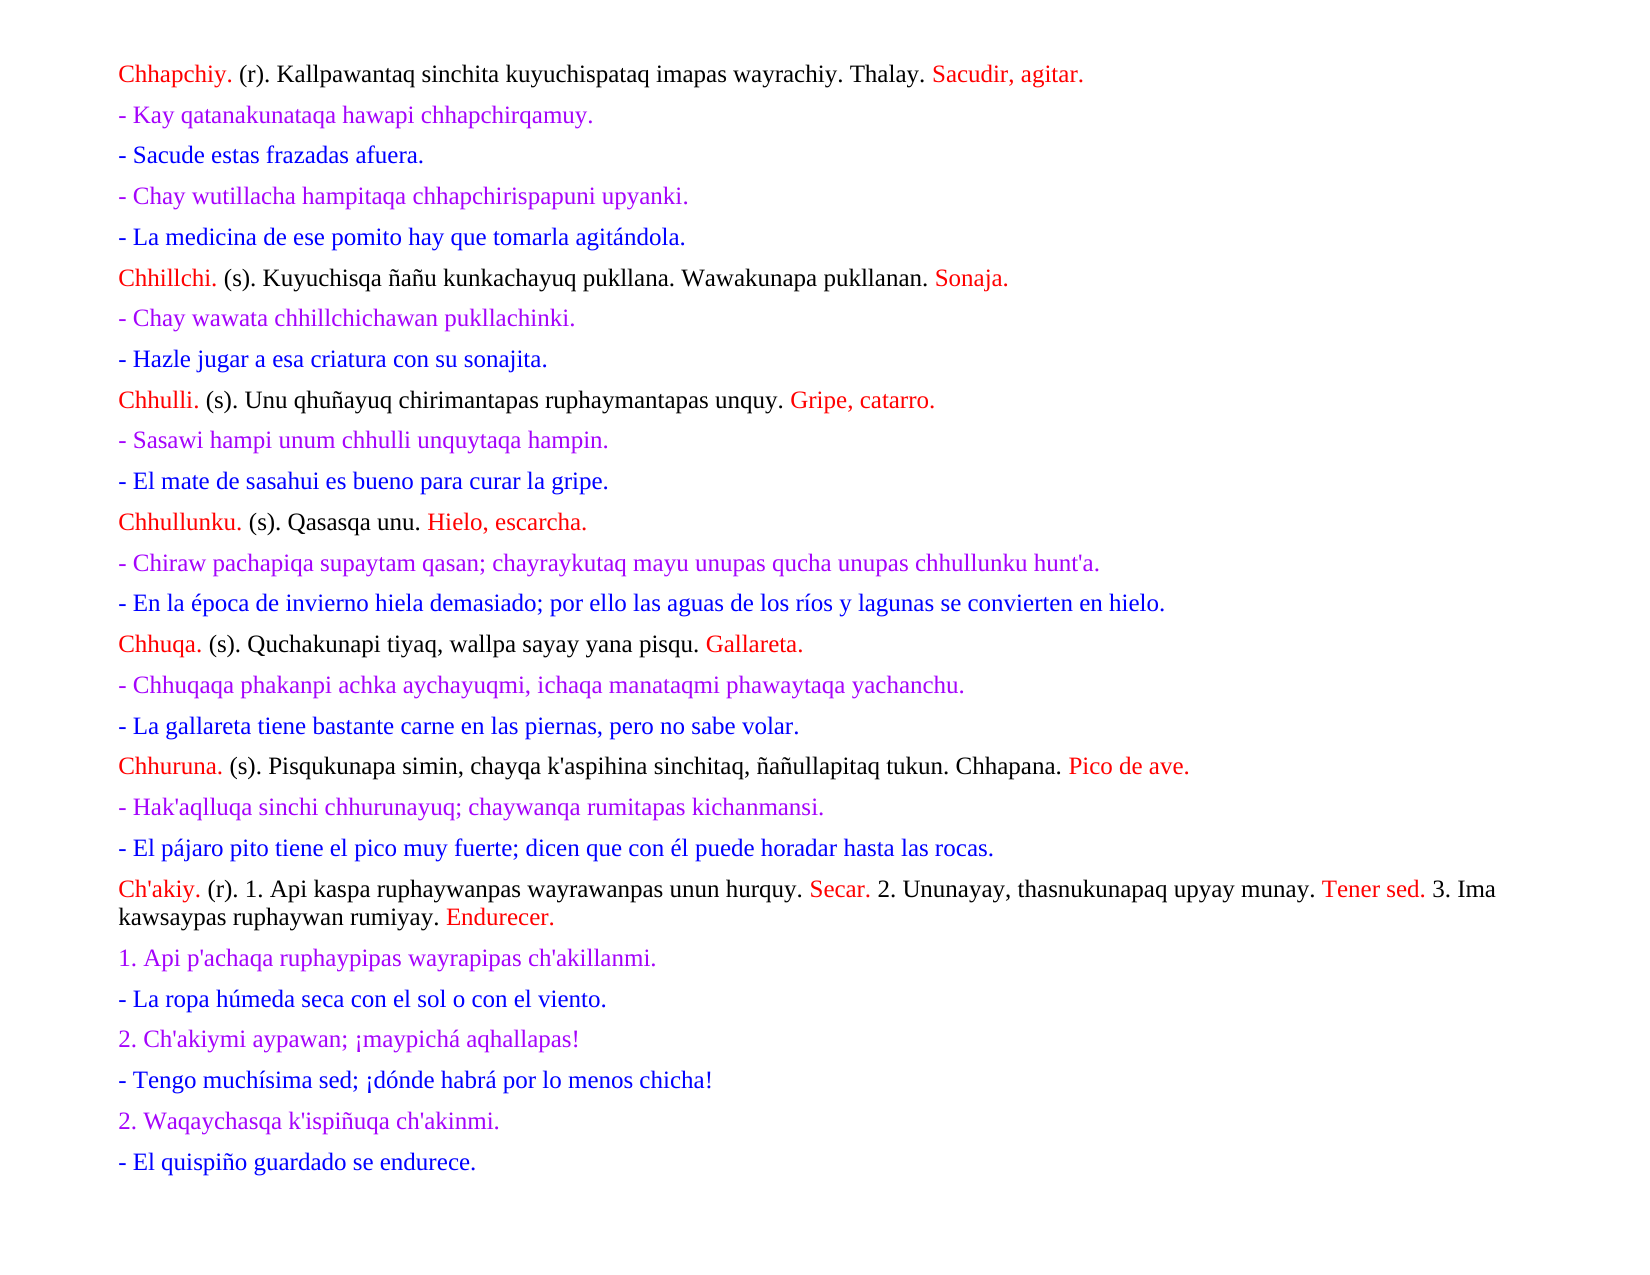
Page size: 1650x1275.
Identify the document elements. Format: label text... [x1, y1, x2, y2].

text - Hazle jugar a esa criatura con su sonajita. [118, 344, 1591, 373]
text - Tengo muchísima sed; ¡dónde habrá por lo menos chicha! [118, 1065, 1591, 1094]
text - El quispiño guardado se endurece. [118, 1147, 1591, 1176]
text Chhuruna. (s). Pisqukunapa simin, chayqa k'aspihina sinchitaq, ñañullapitaq tukun. Chhapana. Pico de ave. [118, 751, 1591, 780]
text - Kay qatanakunataqa hawapi chhapchirqamuy. [118, 100, 1591, 128]
text - Chay wawata chhillchichawan pukllachinki. [118, 303, 1591, 332]
text 2. Waqaychasqa k'ispiñuqa ch'akinmi. [118, 1106, 1591, 1135]
text - El pájaro pito tiene el pico muy fuerte; dicen que con él puede horadar hasta las rocas. [118, 833, 1591, 862]
text Chhillchi. (s). Kuyuchisqa ñañu kunkachayuq pukllana. Wawakunapa pukllanan. Sonaja. [118, 263, 1591, 291]
text - La medicina de ese pomito hay que tomarla agitándola. [118, 222, 1591, 251]
text - Chay wutillacha hampitaqa chhapchirispapuni upyanki. [118, 181, 1591, 210]
text 2. Ch'akiymi aypawan; ¡maypichá aqhallapas! [118, 1024, 1591, 1053]
text 1. Api p'achaqa ruphaypipas wayrapipas ch'akillanmi. [118, 943, 1591, 972]
text Chhulli. (s). Unu qhuñayuq chirimantapas ruphaymantapas unquy. Gripe, catarro. [118, 385, 1591, 414]
text Ch'akiy. (r). 1. Api kaspa ruphaywanpas wayrawanpas unun hurquy. Secar. 2. Ununayay, thasnukunapaq upyay munay. Tener sed. 3. Ima kawsaypas ruphaywan rumiyay. Endurecer. [118, 874, 1591, 931]
text - La ropa húmeda seca con el sol o con el viento. [118, 984, 1591, 1013]
text - La gallareta tiene bastante carne en las piernas, pero no sabe volar. [118, 711, 1591, 739]
text - Sasawi hampi unum chhulli unquytaqa hampin. [118, 426, 1591, 454]
text Chhuqa. (s). Quchakunapi tiyaq, wallpa sayay yana pisqu. Gallareta. [118, 629, 1591, 658]
text - En la época de invierno hiela demasiado; por ello las aguas de los ríos y lagunas se convierten en hielo. [118, 588, 1591, 617]
text - Chiraw pachapiqa supaytam qasan; chayraykutaq mayu unupas qucha unupas chhullunku hunt'a. [118, 548, 1591, 577]
text Chhullunku. (s). Qasasqa unu. Hielo, escarcha. [118, 507, 1591, 536]
text - El mate de sasahui es bueno para curar la gripe. [118, 466, 1591, 495]
text - Chhuqaqa phakanpi achka aychayuqmi, ichaqa manataqmi phawaytaqa yachanchu. [118, 670, 1591, 699]
text - Hak'aqlluqa sinchi chhurunayuq; chaywanqa rumitapas kichanmansi. [118, 792, 1591, 821]
text Chhapchiy. (r). Kallpawantaq sinchita kuyuchispataq imapas wayrachiy. Thalay. Sacudir, agitar. [118, 59, 1591, 88]
text - Sacude estas frazadas afuera. [118, 141, 1591, 169]
